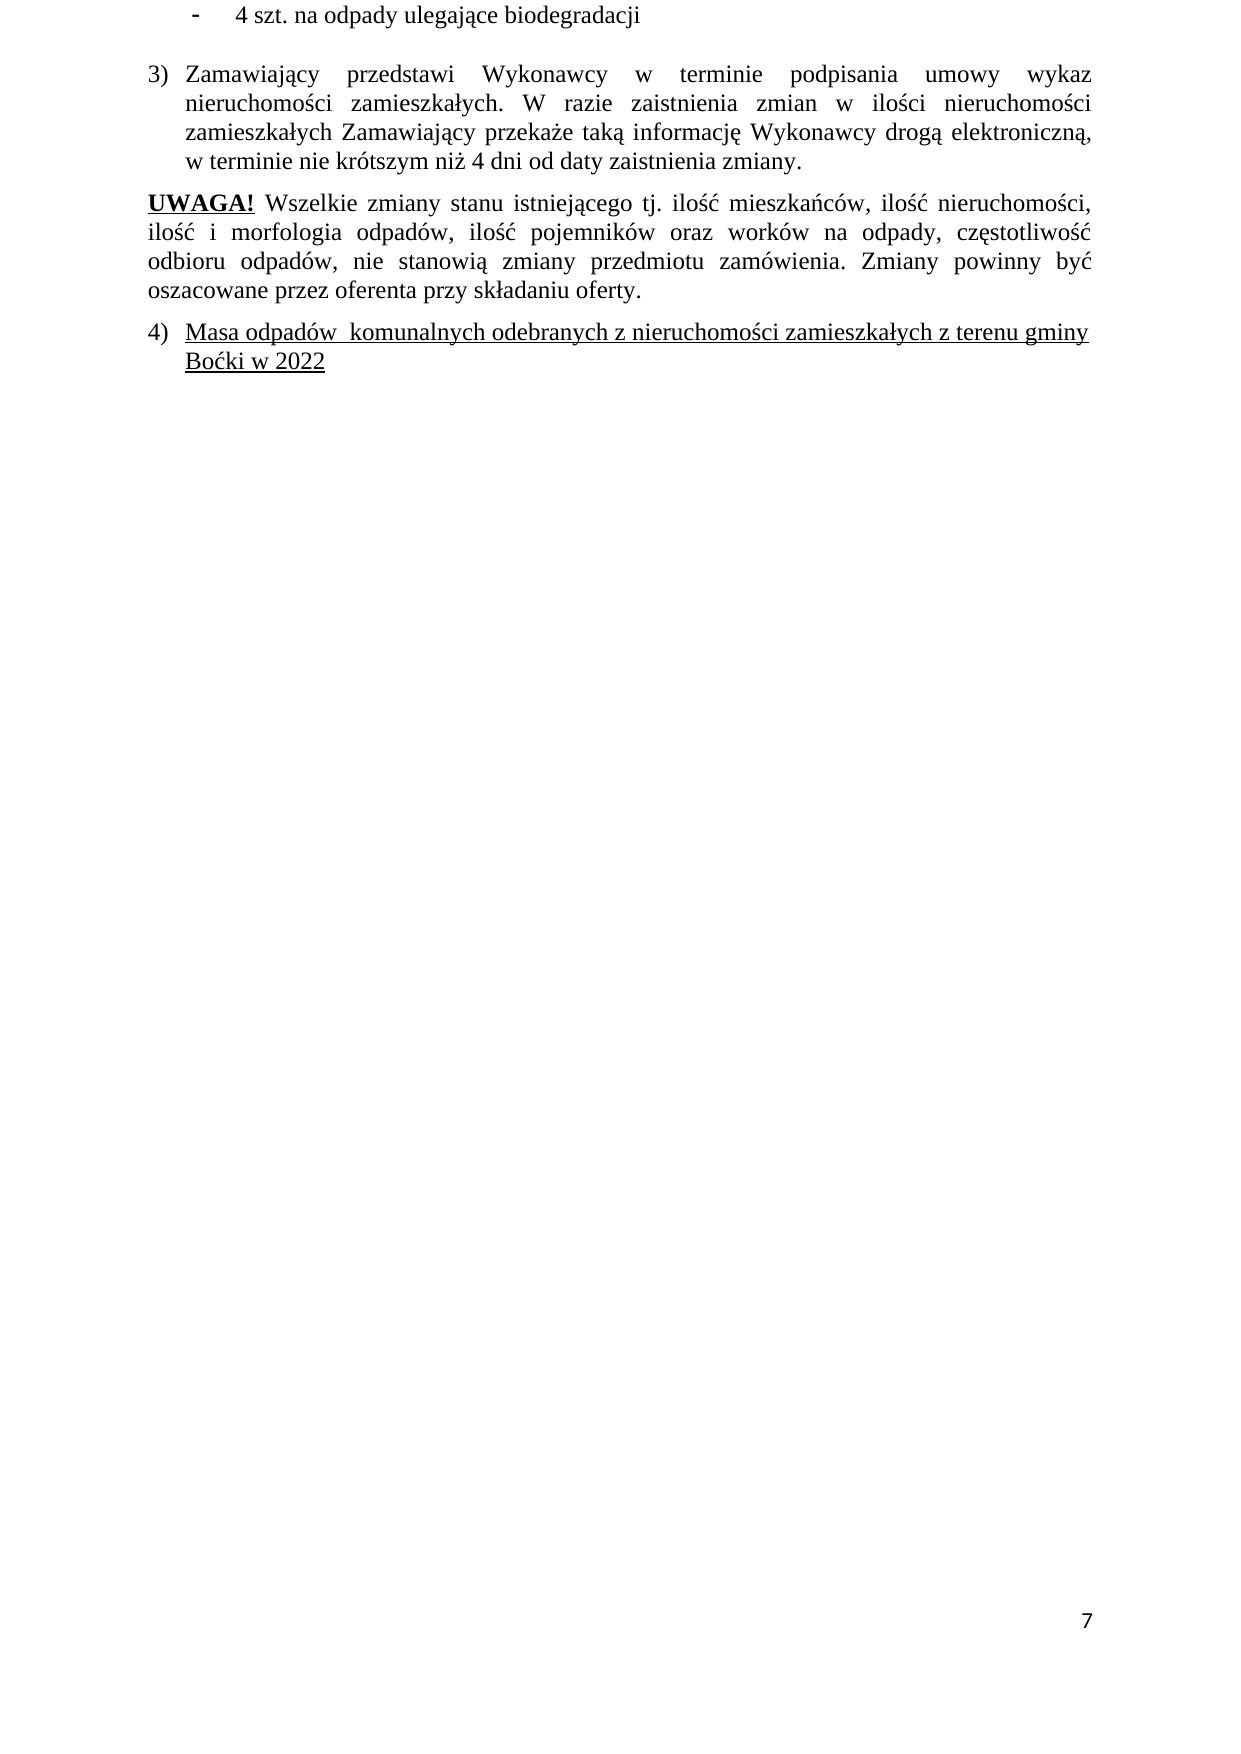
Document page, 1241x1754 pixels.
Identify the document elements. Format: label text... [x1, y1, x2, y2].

list Zamawiający przedstawi Wykonawcy w terminie podpisania umowy wykaz nieruchomości zamieszkałych. W razie zaistnienia zmian w ilości nieruchomości zamieszkałych Zamawiający przekaże taką informację Wykonawcy drogą elektroniczną, w terminie nie krótszym niż 4 dni od daty zaistnienia zmiany. [148, 58, 1092, 175]
text UWAGA! Wszelkie zmiany stanu istniejącego tj. ilość mieszkańców, ilość nieruchomości, ilość i morfologia odpadów, ilość pojemników oraz worków na odpady, częstotliwość odbioru odpadów, nie stanowią zmiany przedmiotu zamówienia. Zmiany powinny być oszacowane przez oferenta przy składaniu oferty. [148, 187, 1092, 304]
list Masa odpadów komunalnych odebranych z nieruchomości zamieszkałych z terenu gminy Boćki w 2022 [148, 317, 1092, 375]
list 4 szt. na odpady ulegające biodegradacji [191, 0, 1092, 29]
